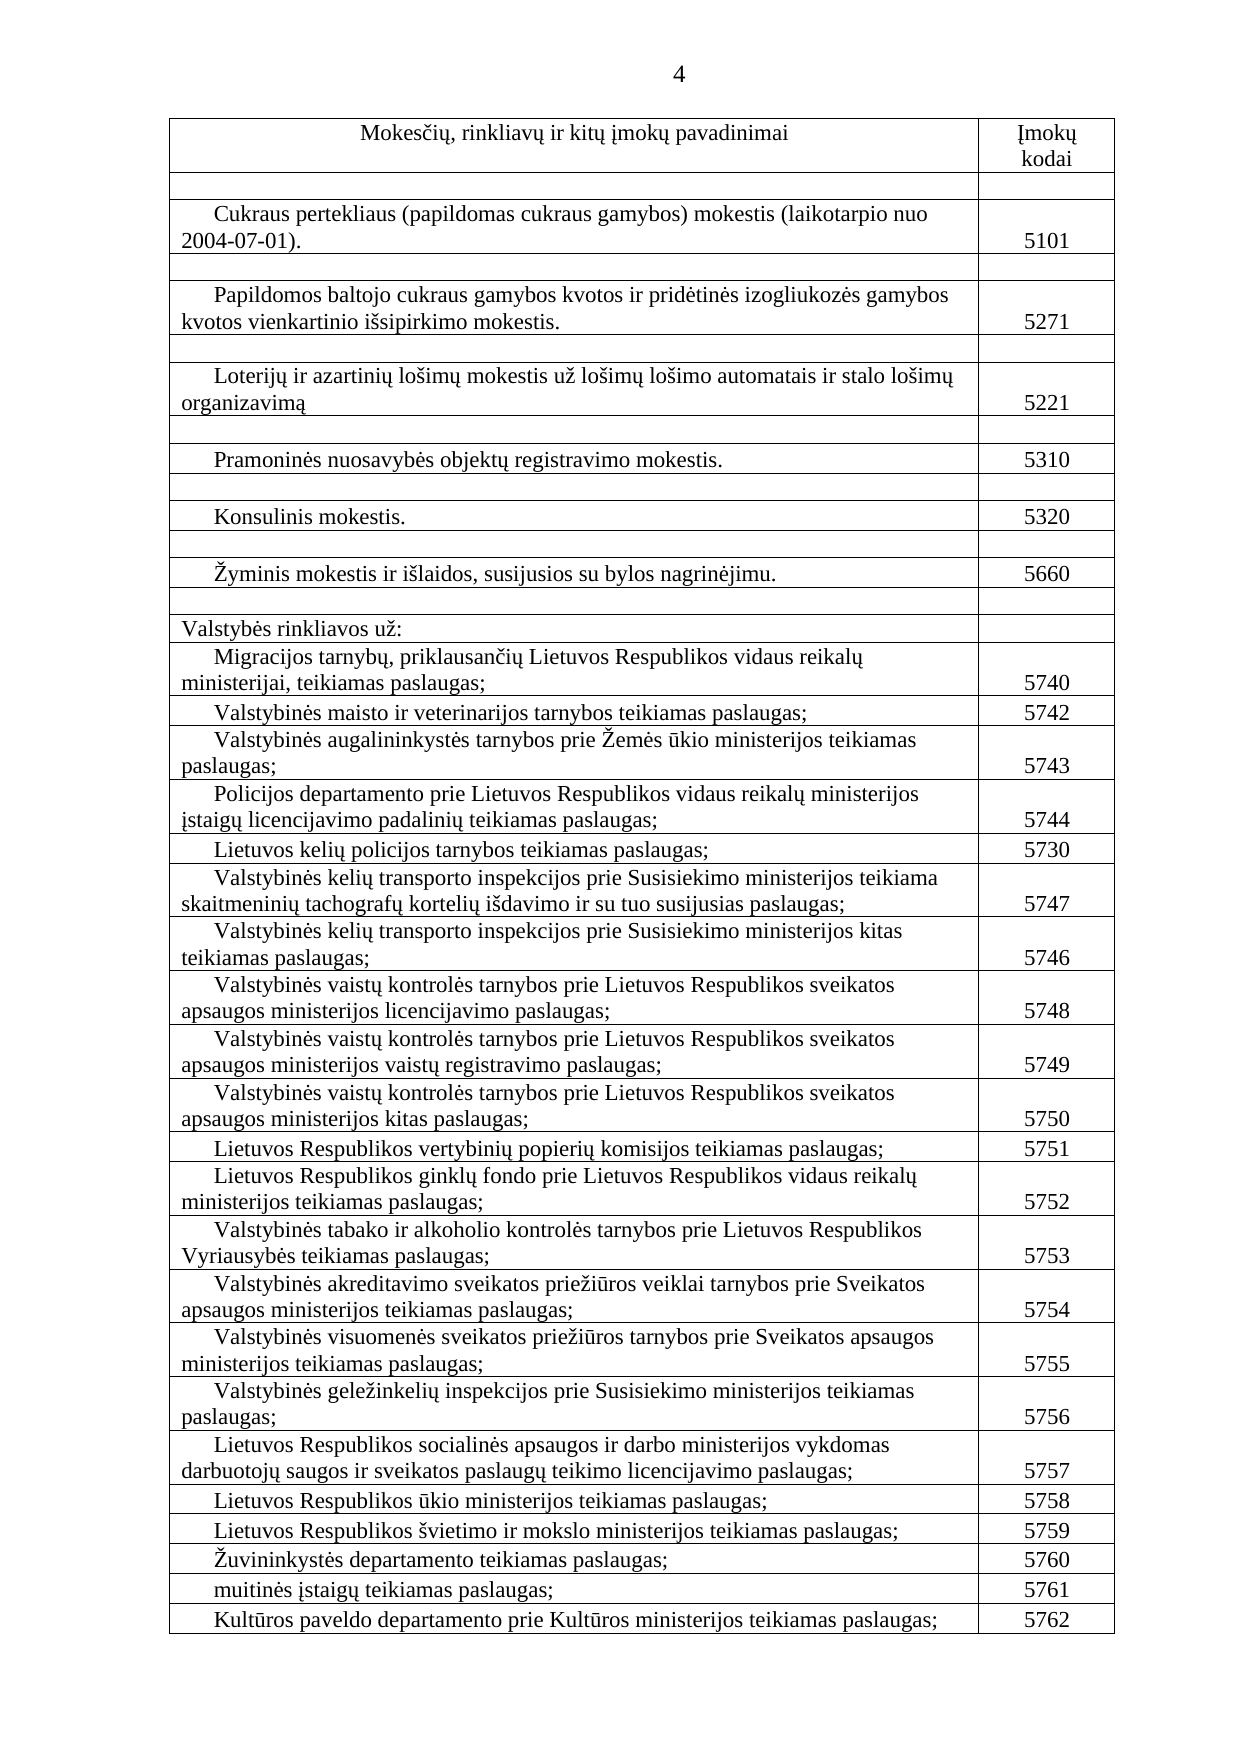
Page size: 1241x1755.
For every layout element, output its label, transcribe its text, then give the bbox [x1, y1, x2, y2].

table_cell [1115, 695, 1126, 725]
table_cell Valstybinės kelių transporto inspekcijos prie Susisiekimo ministerijos kitas teikiamas paslaugas; [170, 917, 978, 970]
table_cell 5747 [979, 864, 1114, 916]
table_cell Papildomos baltojo cukraus gamybos kvotos ir pridėtinės izogliukozės gamybos kvotos vienkartinio išsipirkimo mokestis. [170, 281, 978, 334]
table_cell [979, 474, 1114, 500]
table_cell 5750 [979, 1079, 1114, 1131]
table_cell [1115, 833, 1126, 862]
table_cell [1115, 530, 1126, 557]
table_cell Pramoninės nuosavybės objektų registravimo mokestis. [170, 444, 978, 472]
table_cell [1115, 1078, 1126, 1131]
table_cell [170, 254, 978, 280]
table_cell [1115, 199, 1126, 253]
table_cell [1115, 587, 1126, 614]
table_cell [1115, 1269, 1126, 1322]
table_cell [1115, 172, 1126, 199]
table_cell [1115, 614, 1126, 642]
table_cell [1115, 280, 1126, 334]
table_cell 5758 [979, 1485, 1114, 1513]
table_cell Lietuvos Respublikos ginklų fondo prie Lietuvos Respublikos vidaus reikalų ministerijos teikiamas paslaugas; [170, 1162, 978, 1215]
table_cell [979, 254, 1114, 280]
table_cell Valstybinės akreditavimo sveikatos priežiūros veiklai tarnybos prie Sveikatos apsaugos ministerijos teikiamas paslaugas; [170, 1270, 978, 1322]
table_cell Policijos departamento prie Lietuvos Respublikos vidaus reikalų ministerijos įstaigų licencijavimo padalinių teikiamas paslaugas; [170, 780, 978, 833]
table_cell [170, 588, 978, 614]
table_cell Valstybinės augalininkystės tarnybos prie Žemės ūkio ministerijos teikiamas paslaugas; [170, 726, 978, 779]
table_cell Loterijų ir azartinių lošimų mokestis už lošimų lošimo automatais ir stalo lošimų organizavimą [170, 363, 978, 415]
table_cell [979, 335, 1114, 362]
table_cell [1115, 1430, 1126, 1483]
table_cell Valstybės rinkliavos už: [170, 615, 978, 642]
table_cell [1115, 500, 1126, 530]
table_cell 5320 [979, 501, 1114, 530]
table_cell [1115, 557, 1126, 587]
table_cell [1115, 1376, 1126, 1430]
table_cell [170, 173, 978, 199]
table_cell 5730 [979, 834, 1114, 862]
table_cell [1115, 1513, 1126, 1543]
table_cell 5753 [979, 1216, 1114, 1268]
table_cell [1115, 1131, 1126, 1161]
table_cell Konsulinis mokestis. [170, 501, 978, 530]
table_cell Kultūros paveldo departamento prie Kultūros ministerijos teikiamas paslaugas; [170, 1604, 978, 1632]
table_cell 5754 [979, 1270, 1114, 1322]
table_cell 5756 [979, 1377, 1114, 1430]
table_cell Valstybinės visuomenės sveikatos priežiūros tarnybos prie Sveikatos apsaugos ministerijos teikiamas paslaugas; [170, 1323, 978, 1376]
table_cell [1115, 642, 1126, 695]
table_cell 5748 [979, 971, 1114, 1024]
table_cell Valstybinės vaistų kontrolės tarnybos prie Lietuvos Respublikos sveikatos apsaugos ministerijos kitas paslaugas; [170, 1079, 978, 1131]
table_cell [1115, 415, 1126, 443]
table_cell [979, 531, 1114, 557]
table_cell [1115, 863, 1126, 916]
table_cell 5746 [979, 917, 1114, 970]
table_cell Valstybinės kelių transporto inspekcijos prie Susisiekimo ministerijos teikiama skaitmeninių tachografų kortelių išdavimo ir su tuo susijusias paslaugas; [170, 864, 978, 916]
table_cell 5760 [979, 1544, 1114, 1573]
table_cell 5271 [979, 281, 1114, 334]
table_cell [1115, 1603, 1126, 1632]
table_cell [979, 615, 1114, 642]
table_cell [1115, 1215, 1126, 1268]
table_cell [1115, 725, 1126, 779]
table_cell Lietuvos Respublikos vertybinių popierių komisijos teikiamas paslaugas; [170, 1132, 978, 1161]
table_cell [1115, 334, 1126, 362]
table_cell 5660 [979, 558, 1114, 587]
table_cell [1115, 1484, 1126, 1513]
table_cell 5743 [979, 726, 1114, 779]
table_cell Lietuvos Respublikos ūkio ministerijos teikiamas paslaugas; [170, 1485, 978, 1513]
table_cell Lietuvos kelių policijos tarnybos teikiamas paslaugas; [170, 834, 978, 862]
table_cell 5749 [979, 1025, 1114, 1077]
table_cell [1115, 253, 1126, 280]
table_cell [979, 416, 1114, 443]
table_cell [170, 531, 978, 557]
table_cell [1115, 779, 1126, 833]
table_header [1115, 118, 1126, 172]
table_cell 5751 [979, 1132, 1114, 1161]
table_header Mokesčių, rinkliavų ir kitų įmokų pavadinimai [170, 119, 978, 172]
table_cell Žuvininkystės departamento teikiamas paslaugas; [170, 1544, 978, 1573]
table_cell [170, 335, 978, 362]
table_cell Valstybinės geležinkelių inspekcijos prie Susisiekimo ministerijos teikiamas paslaugas; [170, 1377, 978, 1430]
table_cell [1115, 970, 1126, 1024]
table_cell 5221 [979, 363, 1114, 415]
table_cell 5761 [979, 1574, 1114, 1603]
table_cell [1115, 1161, 1126, 1215]
table_cell Valstybinės vaistų kontrolės tarnybos prie Lietuvos Respublikos sveikatos apsaugos ministerijos licencijavimo paslaugas; [170, 971, 978, 1024]
table_cell 5757 [979, 1431, 1114, 1483]
table_cell Valstybinės vaistų kontrolės tarnybos prie Lietuvos Respublikos sveikatos apsaugos ministerijos vaistų registravimo paslaugas; [170, 1025, 978, 1077]
table_cell [1115, 1322, 1126, 1376]
table_cell [1115, 1543, 1126, 1573]
table_cell Valstybinės maisto ir veterinarijos tarnybos teikiamas paslaugas; [170, 696, 978, 725]
table_cell muitinės įstaigų teikiamas paslaugas; [170, 1574, 978, 1603]
table_cell [1115, 362, 1126, 415]
table_cell Lietuvos Respublikos socialinės apsaugos ir darbo ministerijos vykdomas darbuotojų saugos ir sveikatos paslaugų teikimo licencijavimo paslaugas; [170, 1431, 978, 1483]
table_cell [1115, 916, 1126, 970]
table_cell [1115, 1024, 1126, 1077]
table_cell 5762 [979, 1604, 1114, 1632]
table_cell [170, 474, 978, 500]
table_cell 5101 [979, 200, 1114, 253]
table_cell Lietuvos Respublikos švietimo ir mokslo ministerijos teikiamas paslaugas; [170, 1514, 978, 1543]
table_cell Valstybinės tabako ir alkoholio kontrolės tarnybos prie Lietuvos Respublikos Vyriausybės teikiamas paslaugas; [170, 1216, 978, 1268]
table_cell 5759 [979, 1514, 1114, 1543]
table_cell [1115, 473, 1126, 500]
table_cell [1115, 1573, 1126, 1603]
table_cell Migracijos tarnybų, priklausančių Lietuvos Respublikos vidaus reikalų ministerijai, teikiamas paslaugas; [170, 643, 978, 695]
table_cell Žyminis mokestis ir išlaidos, susijusios su bylos nagrinėjimu. [170, 558, 978, 587]
table_cell 5310 [979, 444, 1114, 472]
table_cell [979, 173, 1114, 199]
table_header Įmokų kodai [979, 119, 1114, 172]
table_cell [1115, 443, 1126, 472]
table_cell 5742 [979, 696, 1114, 725]
table_cell 5740 [979, 643, 1114, 695]
table_cell [170, 416, 978, 443]
table_cell [979, 588, 1114, 614]
table_cell Cukraus pertekliaus (papildomas cukraus gamybos) mokestis (laikotarpio nuo 2004-07-01). [170, 200, 978, 253]
table_cell 5755 [979, 1323, 1114, 1376]
table_cell 5744 [979, 780, 1114, 833]
table_cell 5752 [979, 1162, 1114, 1215]
